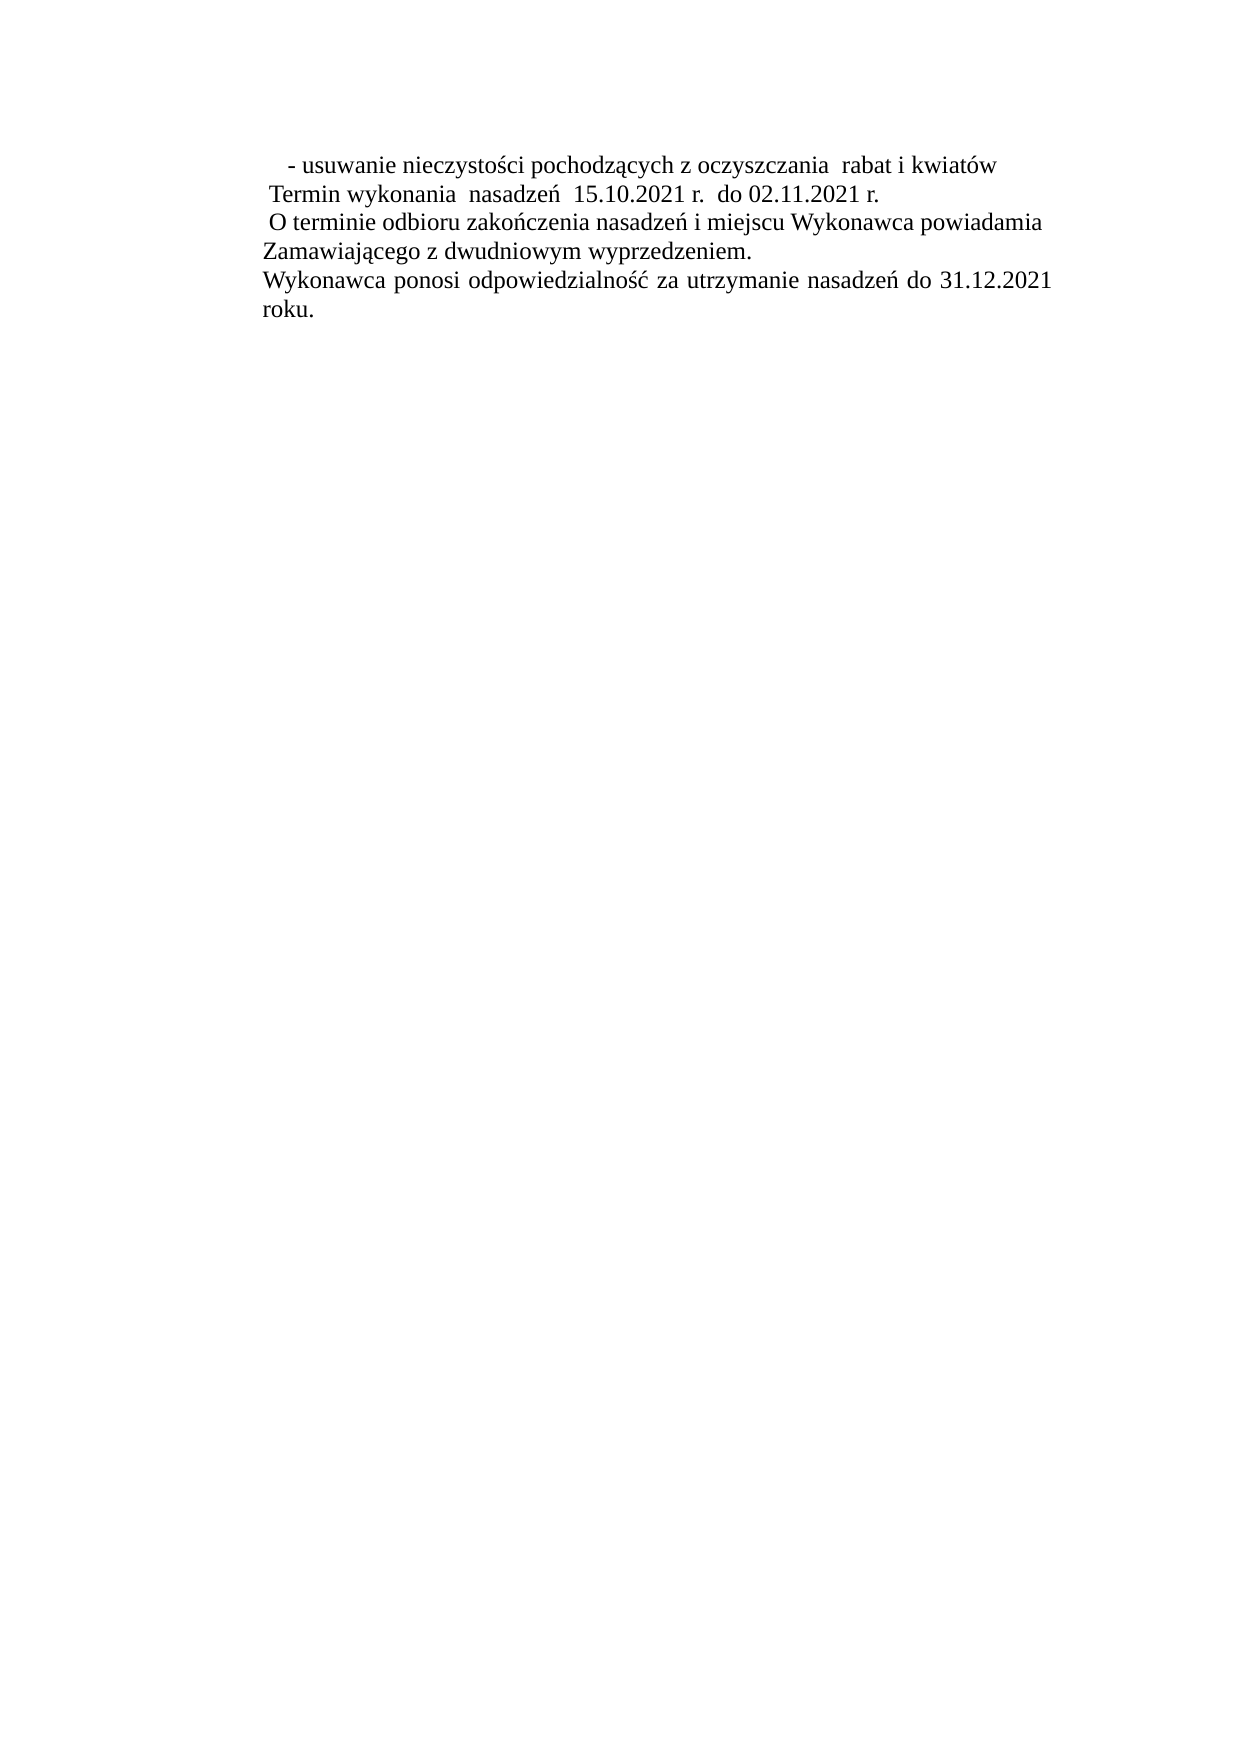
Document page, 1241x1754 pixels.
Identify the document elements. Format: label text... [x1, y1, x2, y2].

text O terminie odbioru zakończenia nasadzeń i miejscu Wykonawca powiadamia Zamawiającego z dwudniowym wyprzedzeniem. [262, 207, 1053, 265]
text - usuwanie nieczystości pochodzących z oczyszczania rabat i kwiatów [262, 150, 1053, 179]
text Wykonawca ponosi odpowiedzialność za utrzymanie nasadzeń do 31.12.2021 roku. [262, 265, 1053, 322]
text Termin wykonania nasadzeń 15.10.2021 r. do 02.11.2021 r. [262, 179, 1053, 207]
